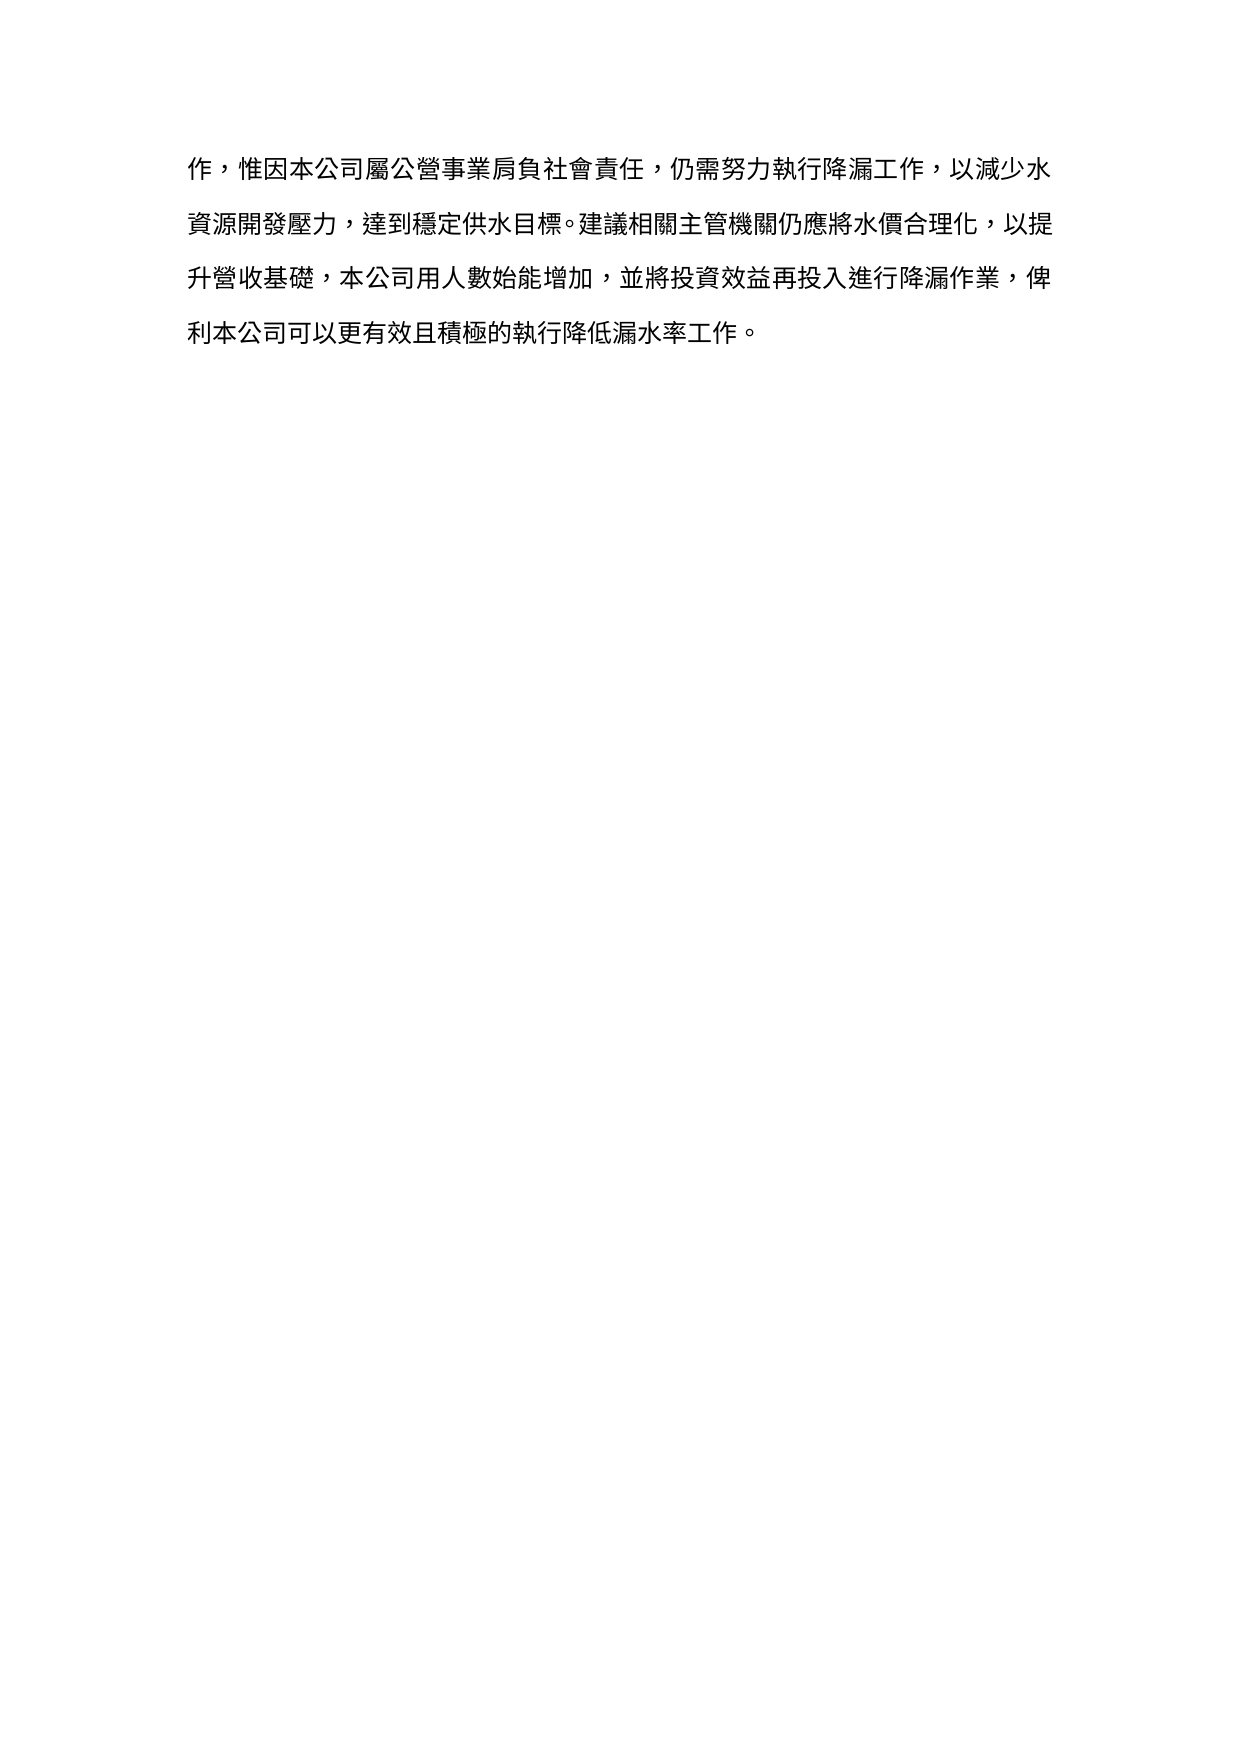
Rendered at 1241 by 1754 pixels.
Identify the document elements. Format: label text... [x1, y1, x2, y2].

text 作，惟因本公司屬公營事業肩負社會責任，仍需努力執行降漏工作，以減少水資源開發壓力，達到穩定供水目標。建議相關主管機關仍應將水價合理化，以提升營收基礎，本公司用人數始能增加，並將投資效益再投入進行降漏作業，俾利本公司可以更有效且積極的執行降低漏水率工作。 [187, 150, 1053, 349]
